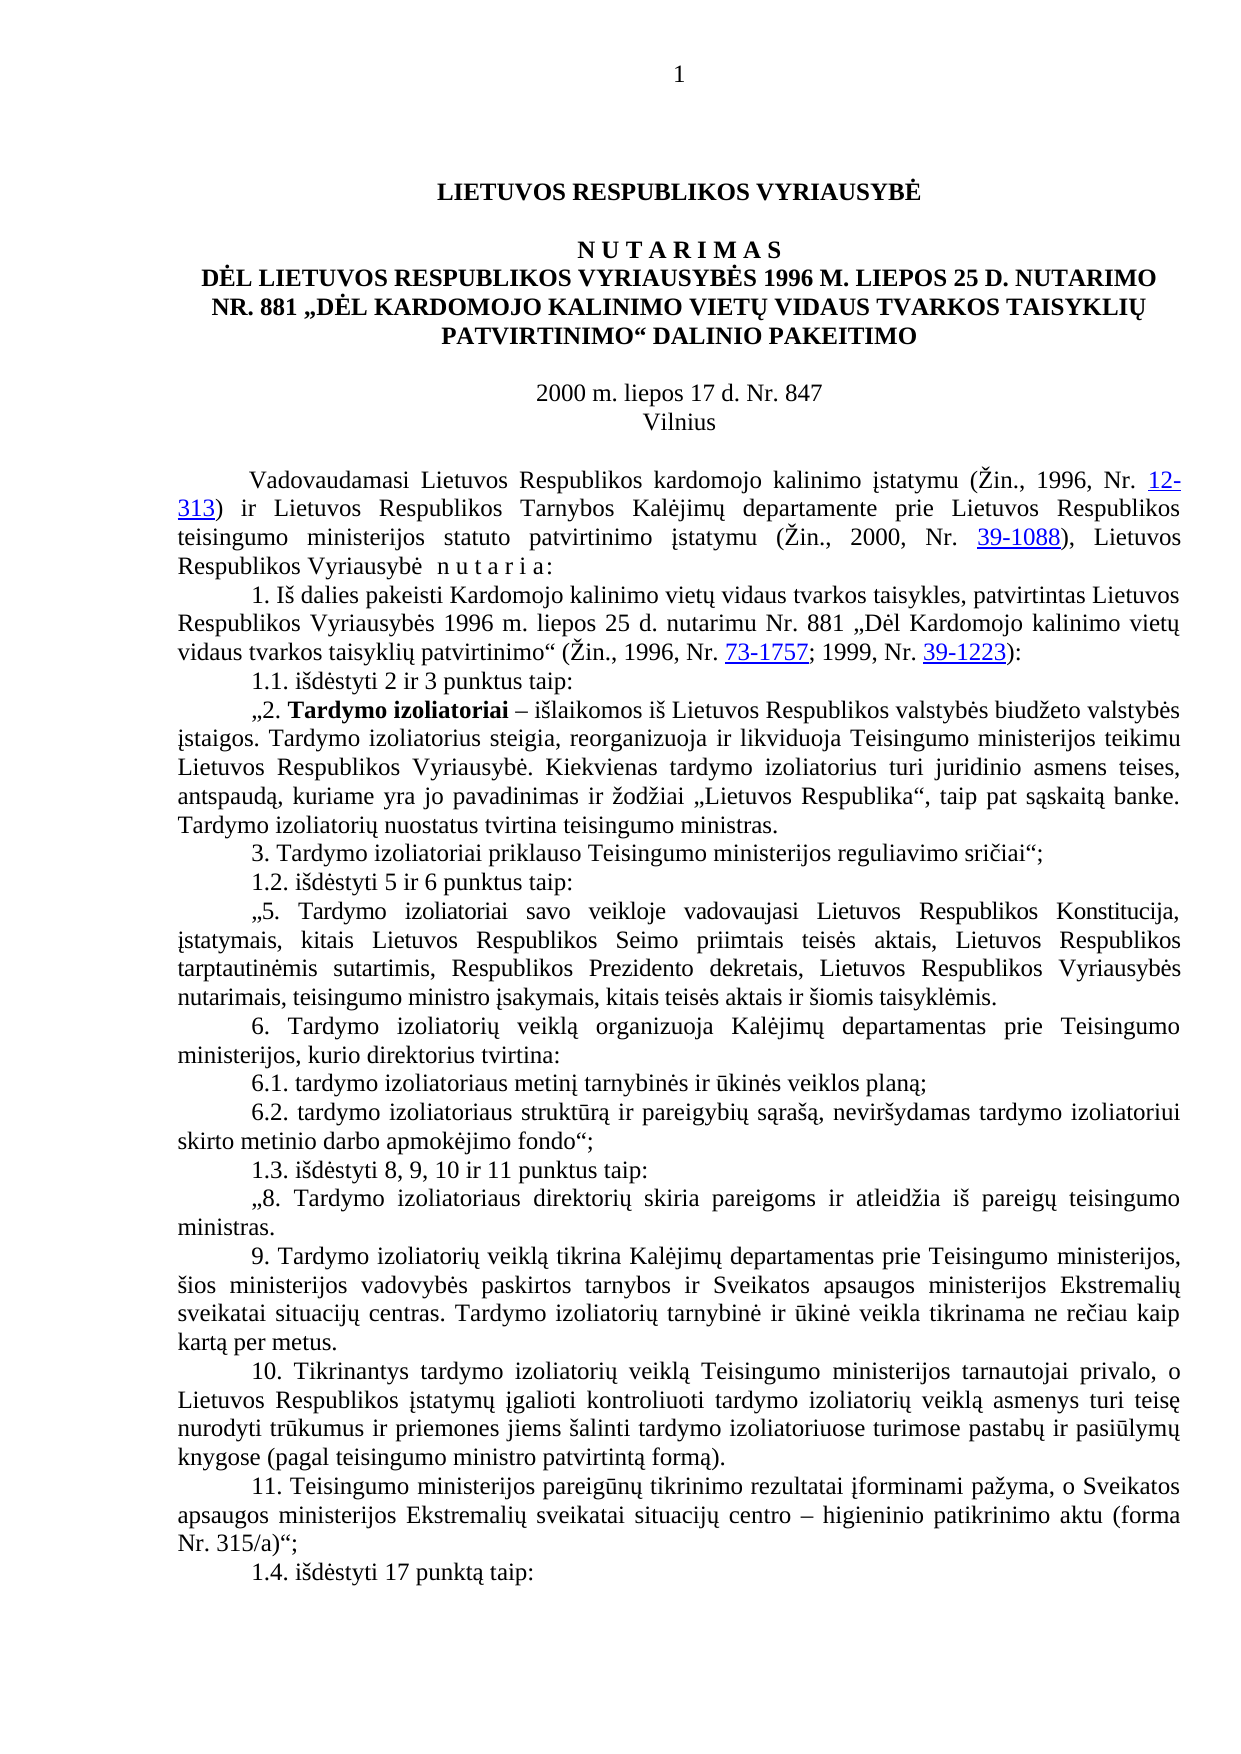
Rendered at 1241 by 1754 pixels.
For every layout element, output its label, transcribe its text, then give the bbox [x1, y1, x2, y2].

text „2. Tardymo izoliatoriai – išlaikomos iš Lietuvos Respublikos valstybės biudžeto valstybės įstaigos. Tardymo izoliatorius steigia, reorganizuoja ir likviduoja Teisingumo ministerijos teikimu Lietuvos Respublikos Vyriausybė. Kiekvienas tardymo izoliatorius turi juridinio asmens teises, antspaudą, kuriame yra jo pavadinimas ir žodžiai „Lietuvos Respublika“, taip pat sąskaitą banke. Tardymo izoliatorių nuostatus tvirtina teisingumo ministras. [177, 695, 1181, 838]
text „5. Tardymo izoliatoriai savo veikloje vadovaujasi Lietuvos Respublikos Konstitucija, įstatymais, kitais Lietuvos Respublikos Seimo priimtais teisės aktais, Lietuvos Respublikos tarptautinėmis sutartimis, Respublikos Prezidento dekretais, Lietuvos Respublikos Vyriausybės nutarimais, teisingumo ministro įsakymais, kitais teisės aktais ir šiomis taisyklėmis. [177, 896, 1181, 1011]
text 2000 m. liepos 17 d. Nr. 847 [177, 378, 1181, 407]
text 6.1. tardymo izoliatoriaus metinį tarnybinės ir ūkinės veiklos planą; [177, 1068, 1181, 1097]
text 1.3. išdėstyti 8, 9, 10 ir 11 punktus taip: [177, 1155, 1181, 1183]
text 11. Teisingumo ministerijos pareigūnų tikrinimo rezultatai įforminami pažyma, o Sveikatos apsaugos ministerijos Ekstremalių sveikatai situacijų centro – higieninio patikrinimo aktu (forma Nr. 315/a)“; [177, 1471, 1181, 1557]
text 1.1. išdėstyti 2 ir 3 punktus taip: [177, 666, 1181, 695]
text 1.2. išdėstyti 5 ir 6 punktus taip: [177, 867, 1181, 896]
text 1.4. išdėstyti 17 punktą taip: [177, 1557, 1181, 1586]
text Vilnius [177, 407, 1181, 436]
text N U T A R I M A S [177, 235, 1181, 263]
text 9. Tardymo izoliatorių veiklą tikrina Kalėjimų departamentas prie Teisingumo ministerijos, šios ministerijos vadovybės paskirtos tarnybos ir Sveikatos apsaugos ministerijos Ekstremalių sveikatai situacijų centras. Tardymo izoliatorių tarnybinė ir ūkinė veikla tikrinama ne rečiau kaip kartą per metus. [177, 1241, 1181, 1356]
text DĖL LIETUVOS RESPUBLIKOS VYRIAUSYBĖS 1996 M. LIEPOS 25 D. NUTARIMO NR. 881 „DĖL KARDOMOJO KALINIMO VIETŲ VIDAUS TVARKOS TAISYKLIŲ PATVIRTINIMO“ DALINIO PAKEITIMO [177, 263, 1181, 350]
text LIETUVOS RESPUBLIKOS VYRIAUSYBĖ [177, 177, 1181, 206]
text 1. Iš dalies pakeisti Kardomojo kalinimo vietų vidaus tvarkos taisykles, patvirtintas Lietuvos Respublikos Vyriausybės 1996 m. liepos 25 d. nutarimu Nr. 881 „Dėl Kardomojo kalinimo vietų vidaus tvarkos taisyklių patvirtinimo“ (Žin., 1996, Nr. 73-1757; 1999, Nr. 39-1223): [177, 580, 1181, 666]
text 6. Tardymo izoliatorių veiklą organizuoja Kalėjimų departamentas prie Teisingumo ministerijos, kurio direktorius tvirtina: [177, 1011, 1181, 1068]
text 3. Tardymo izoliatoriai priklauso Teisingumo ministerijos reguliavimo sričiai“; [177, 838, 1181, 867]
text Vadovaudamasi Lietuvos Respublikos kardomojo kalinimo įstatymu (Žin., 1996, Nr. 12-313) ir Lietuvos Respublikos Tarnybos Kalėjimų departamente prie Lietuvos Respublikos teisingumo ministerijos statuto patvirtinimo įstatymu (Žin., 2000, Nr. 39-1088), Lietuvos Respublikos Vyriausybė nutaria: [177, 465, 1181, 580]
text „8. Tardymo izoliatoriaus direktorių skiria pareigoms ir atleidžia iš pareigų teisingumo ministras. [177, 1183, 1181, 1241]
text 6.2. tardymo izoliatoriaus struktūrą ir pareigybių sąrašą, neviršydamas tardymo izoliatoriui skirto metinio darbo apmokėjimo fondo“; [177, 1097, 1181, 1155]
text 10. Tikrinantys tardymo izoliatorių veiklą Teisingumo ministerijos tarnautojai privalo, o Lietuvos Respublikos įstatymų įgalioti kontroliuoti tardymo izoliatorių veiklą asmenys turi teisę nurodyti trūkumus ir priemones jiems šalinti tardymo izoliatoriuose turimose pastabų ir pasiūlymų knygose (pagal teisingumo ministro patvirtintą formą). [177, 1356, 1181, 1471]
